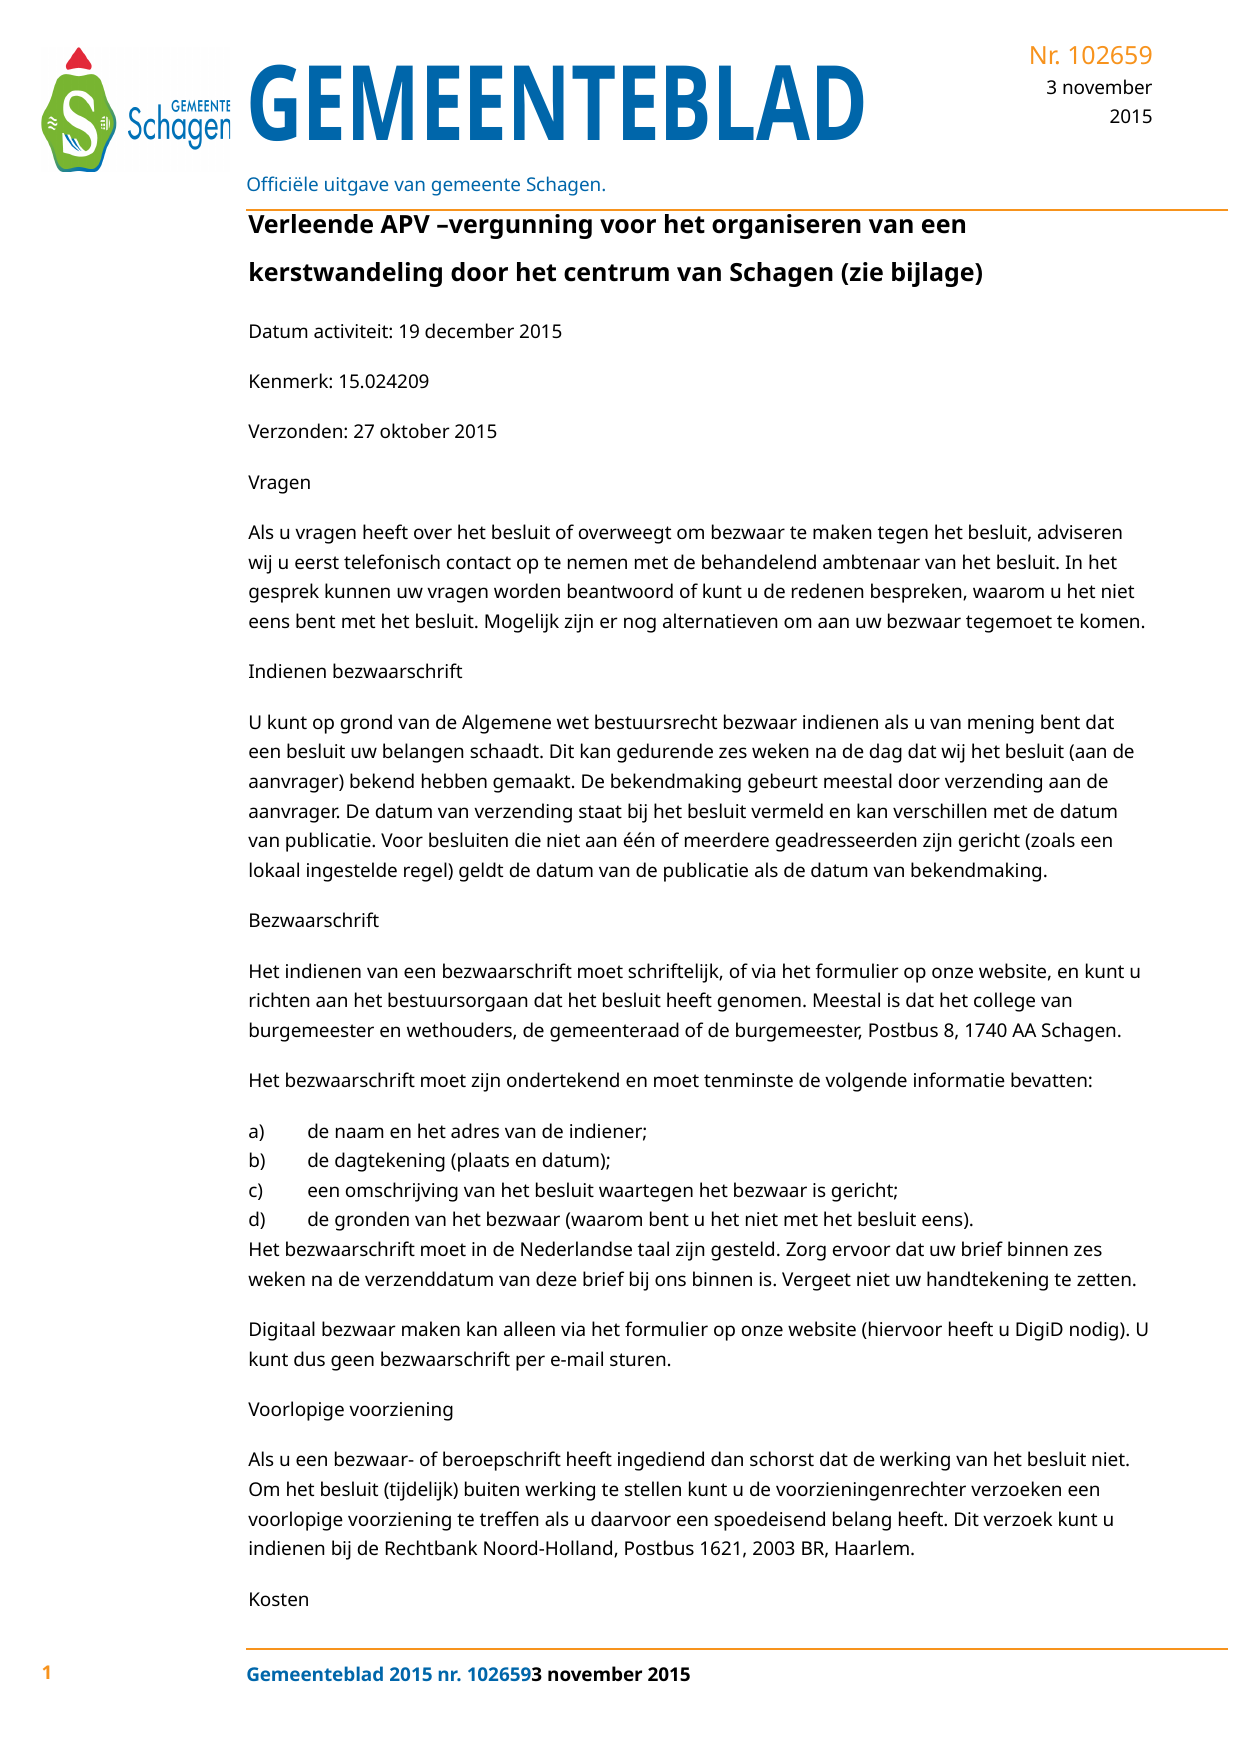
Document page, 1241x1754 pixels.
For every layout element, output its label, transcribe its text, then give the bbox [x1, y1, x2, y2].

text Bezwaarschrift [248, 907, 1152, 933]
text Verzonden: 27 oktober 2015 [248, 419, 1152, 444]
text Indienen bezwaarschrift [248, 659, 1152, 684]
text Het indienen van een bezwaarschrift moet schriftelijk, of via het formulier op onze website, en kunt u richten aan het bestuursorgaan dat het besluit heeft genomen. Meestal is dat het college van burgemeester en wethouders, de gemeenteraad of de burgemeester, Postbus 8, 1740 AA Schagen. [248, 958, 1152, 1043]
text Digitaal bezwaar maken kan alleen via het formulier op onze website (hiervoor heeft u DigiD nodig). U kunt dus geen bezwaarschrift per e-mail sturen. [248, 1316, 1152, 1372]
text Het bezwaarschrift moet zijn ondertekend en moet tenminste de volgende informatie bevatten: [248, 1067, 1152, 1093]
text Het bezwaarschrift moet in de Nederlandse taal zijn gesteld. Zorg ervoor dat uw brief binnen zes weken na de verzenddatum van deze brief bij ons binnen is. Vergeet niet uw handtekening te zetten. [248, 1236, 1152, 1292]
text Als u vragen heeft over het besluit of overweegt om bezwaar te maken tegen het besluit, adviseren wij u eerst telefonisch contact op te nemen met de behandelend ambtenaar van het besluit. In het gesprek kunnen uw vragen worden beantwoord of kunt u de redenen bespreken, waarom u het niet eens bent met het besluit. Mogelijk zijn er nog alternatieven om aan uw bezwaar tegemoet te komen. [248, 519, 1152, 634]
text Vragen [248, 469, 1152, 495]
text Voorlopige voorziening [248, 1396, 1152, 1422]
picture [41, 47, 231, 172]
list de dagtekening (plaats en datum); [248, 1147, 1152, 1173]
list de naam en het adres van de indiener; [248, 1118, 1152, 1144]
text Kenmerk: 15.024209 [248, 368, 1152, 394]
text Datum activiteit: 19 december 2015 [248, 318, 1152, 344]
list een omschrijving van het besluit waartegen het bezwaar is gericht; [248, 1177, 1152, 1203]
text Kosten [248, 1586, 1152, 1612]
text Als u een bezwaar- of beroepschrift heeft ingediend dan schorst dat de werking van het besluit niet. Om het besluit (tijdelijk) buiten werking te stellen kunt u de voorzieningenrechter verzoeken een voorlopige voorziening te treffen als u daarvoor een spoedeisend belang heeft. Dit verzoek kunt u indienen bij de Rechtbank Noord-Holland, Postbus 1621, 2003 BR, Haarlem. [248, 1447, 1152, 1561]
text U kunt op grond van de Algemene wet bestuursrecht bezwaar indienen als u van mening bent dat een besluit uw belangen schaadt. Dit kan gedurende zes weken na de dag dat wij het besluit (aan de aanvrager) bekend hebben gemaakt. De bekendmaking gebeurt meestal door verzending aan de aanvrager. De datum van verzending staat bij het besluit vermeld en kan verschillen met de datum van publicatie. Voor besluiten die niet aan één of meerdere geadresseerden zijn gericht (zoals een lokaal ingestelde regel) geldt de datum van de publicatie als de datum van bekendmaking. [248, 709, 1152, 883]
list de gronden van het bezwaar (waarom bent u het niet met het besluit eens). [248, 1207, 1152, 1232]
text Verleende APV –vergunning voor het organiseren van een kerstwandeling door het centrum van Schagen (zie bijlage) [248, 211, 1152, 288]
